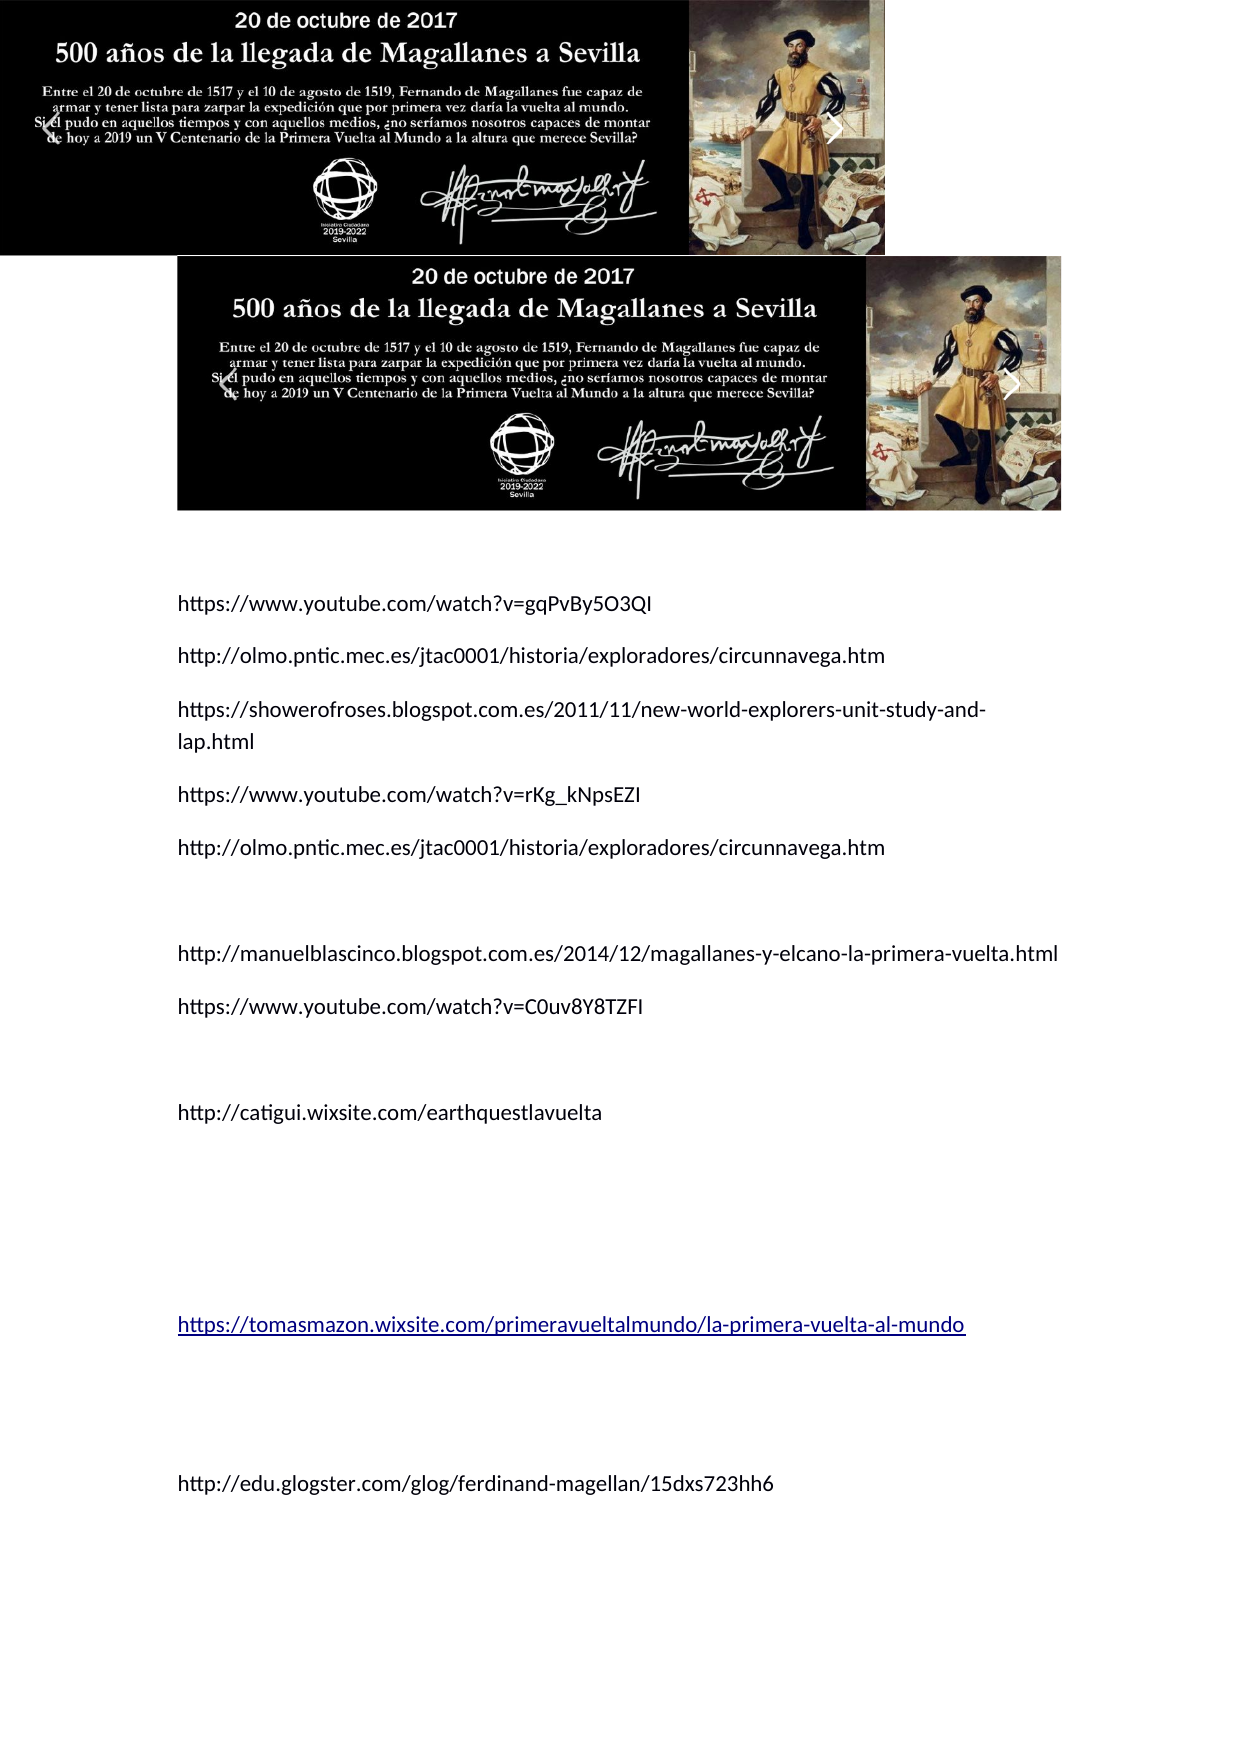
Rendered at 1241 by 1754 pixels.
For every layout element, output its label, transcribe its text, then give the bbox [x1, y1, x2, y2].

picture [0, 0, 1062, 511]
text http://manuelblascinco.blogspot.com.es/2014/12/magallanes-y-elcano-la-primera-vuelta.html [177, 939, 1063, 967]
text http://catigui.wixsite.com/earthquestlavuelta [177, 1098, 1063, 1126]
text https://www.youtube.com/watch?v=C0uv8Y8TZFI [177, 992, 1063, 1020]
text https://showerofroses.blogspot.com.es/2011/11/new-world-explorers-unit-study-and-lap.html [177, 695, 1063, 755]
text https://www.youtube.com/watch?v=gqPvBy5O3QI [177, 589, 1063, 617]
text http://olmo.pntic.mec.es/jtac0001/historia/exploradores/circunnavega.htm [177, 642, 1063, 670]
text https://tomasmazon.wixsite.com/primeravueltalmundo/la-primera-vuelta-al-mundo [177, 1310, 1063, 1338]
text http://olmo.pntic.mec.es/jtac0001/historia/exploradores/circunnavega.htm [177, 833, 1063, 861]
text https://www.youtube.com/watch?v=rKg_kNpsEZI [177, 780, 1063, 808]
text http://edu.glogster.com/glog/ferdinand-magellan/15dxs723hh6 [177, 1469, 1063, 1497]
